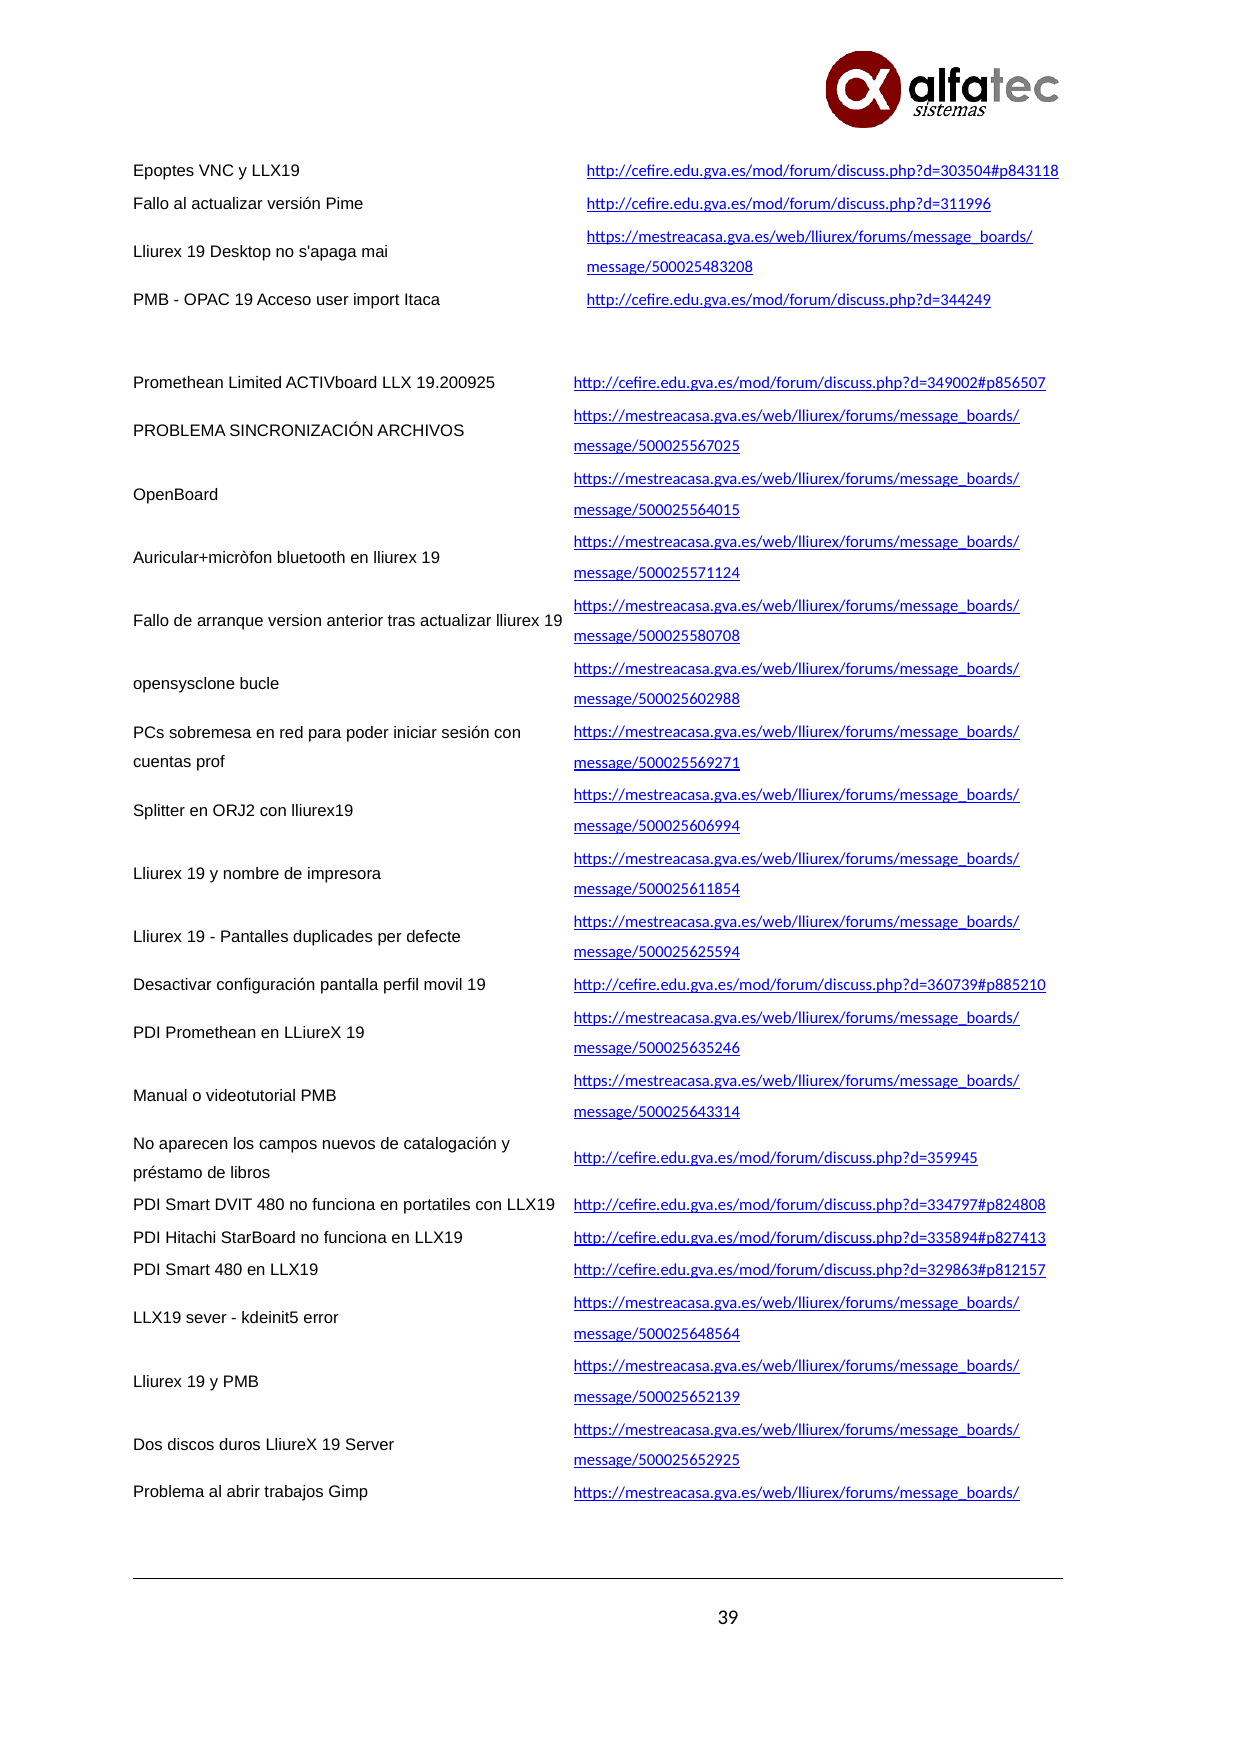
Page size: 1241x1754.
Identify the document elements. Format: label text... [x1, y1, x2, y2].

table_cell https://mestreacasa.gva.es/web/lliurex/forums/message_boards/message/500025569271 [573, 709, 1063, 772]
table_cell Manual o videotutorial PMB [133, 1058, 573, 1121]
table_cell PMB - OPAC 19 Acceso user import Itaca [133, 277, 586, 309]
table_cell Lliurex 19 y nombre de impresora [133, 835, 573, 899]
table_header Promethean Limited ACTIVboard LLX 19.200925 [133, 360, 573, 393]
table_cell https://mestreacasa.gva.es/web/lliurex/forums/message_boards/message/500025602988 [573, 646, 1063, 709]
table_cell Lliurex 19 y PMB [133, 1343, 573, 1406]
table_cell Epoptes VNC y LLX19 [133, 148, 586, 181]
table_cell http://cefire.edu.gva.es/mod/forum/discuss.php?d=360739#p885210 [573, 962, 1063, 995]
table_cell https://mestreacasa.gva.es/web/lliurex/forums/message_boards/message/500025652139 [573, 1343, 1063, 1406]
table_cell http://cefire.edu.gva.es/mod/forum/discuss.php?d=329863#p812157 [573, 1247, 1063, 1280]
table_cell Fallo al actualizar versión Pime [133, 181, 586, 213]
table_cell PCs sobremesa en red para poder iniciar sesión con cuentas prof [133, 709, 573, 772]
table_cell https://mestreacasa.gva.es/web/lliurex/forums/message_boards/message/500025580708 [573, 583, 1063, 646]
table_cell http://cefire.edu.gva.es/mod/forum/discuss.php?d=335894#p827413 [573, 1214, 1063, 1247]
table_cell https://mestreacasa.gva.es/web/lliurex/forums/message_boards/message/500025635246 [573, 995, 1063, 1058]
table_cell https://mestreacasa.gva.es/web/lliurex/forums/message_boards/message/500025564015 [573, 456, 1063, 519]
table_cell https://mestreacasa.gva.es/web/lliurex/forums/message_boards/ [573, 1470, 1063, 1502]
table_header http://cefire.edu.gva.es/mod/forum/discuss.php?d=349002#p856507 [573, 360, 1063, 393]
picture [825, 51, 1061, 128]
table_cell PDI Promethean en LLiureX 19 [133, 995, 573, 1058]
table_cell Lliurex 19 - Pantalles duplicades per defecte [133, 899, 573, 962]
table_cell https://mestreacasa.gva.es/web/lliurex/forums/message_boards/message/500025611854 [573, 835, 1063, 899]
table_cell https://mestreacasa.gva.es/web/lliurex/forums/message_boards/message/500025625594 [573, 899, 1063, 962]
table_cell https://mestreacasa.gva.es/web/lliurex/forums/message_boards/message/500025571124 [573, 519, 1063, 582]
table_cell https://mestreacasa.gva.es/web/lliurex/forums/message_boards/message/500025643314 [573, 1058, 1063, 1121]
table_cell https://mestreacasa.gva.es/web/lliurex/forums/message_boards/message/500025652925 [573, 1406, 1063, 1470]
table_cell PDI Smart DVIT 480 no funciona en portatiles con LLX19 [133, 1182, 573, 1214]
table_cell http://cefire.edu.gva.es/mod/forum/discuss.php?d=303504#p843118 [586, 148, 1063, 181]
table_cell https://mestreacasa.gva.es/web/lliurex/forums/message_boards/message/500025483208 [586, 213, 1063, 277]
table_cell Lliurex 19 Desktop no s'apaga mai [133, 213, 586, 277]
table_cell http://cefire.edu.gva.es/mod/forum/discuss.php?d=334797#p824808 [573, 1182, 1063, 1214]
table_cell No aparecen los campos nuevos de catalogación y préstamo de libros [133, 1121, 573, 1182]
table_cell LLX19 sever - kdeinit5 error [133, 1280, 573, 1343]
table_cell https://mestreacasa.gva.es/web/lliurex/forums/message_boards/message/500025606994 [573, 772, 1063, 835]
table_cell http://cefire.edu.gva.es/mod/forum/discuss.php?d=311996 [586, 181, 1063, 213]
table_cell OpenBoard [133, 456, 573, 519]
table_cell Fallo de arranque version anterior tras actualizar lliurex 19 [133, 583, 573, 646]
table_cell https://mestreacasa.gva.es/web/lliurex/forums/message_boards/message/500025567025 [573, 393, 1063, 456]
table_cell Desactivar configuración pantalla perfil movil 19 [133, 962, 573, 995]
table_cell PDI Hitachi StarBoard no funciona en LLX19 [133, 1214, 573, 1247]
table_cell Auricular+micròfon bluetooth en lliurex 19 [133, 519, 573, 582]
table_cell PDI Smart 480 en LLX19 [133, 1247, 573, 1280]
table_cell Dos discos duros LliureX 19 Server [133, 1406, 573, 1470]
table_cell Splitter en ORJ2 con lliurex19 [133, 772, 573, 835]
table_cell PROBLEMA SINCRONIZACIÓN ARCHIVOS [133, 393, 573, 456]
table_cell opensysclone bucle [133, 646, 573, 709]
table_cell http://cefire.edu.gva.es/mod/forum/discuss.php?d=359945 [573, 1121, 1063, 1182]
table_cell https://mestreacasa.gva.es/web/lliurex/forums/message_boards/message/500025648564 [573, 1280, 1063, 1343]
table_cell http://cefire.edu.gva.es/mod/forum/discuss.php?d=344249 [586, 277, 1063, 309]
table_cell Problema al abrir trabajos Gimp [133, 1470, 573, 1502]
